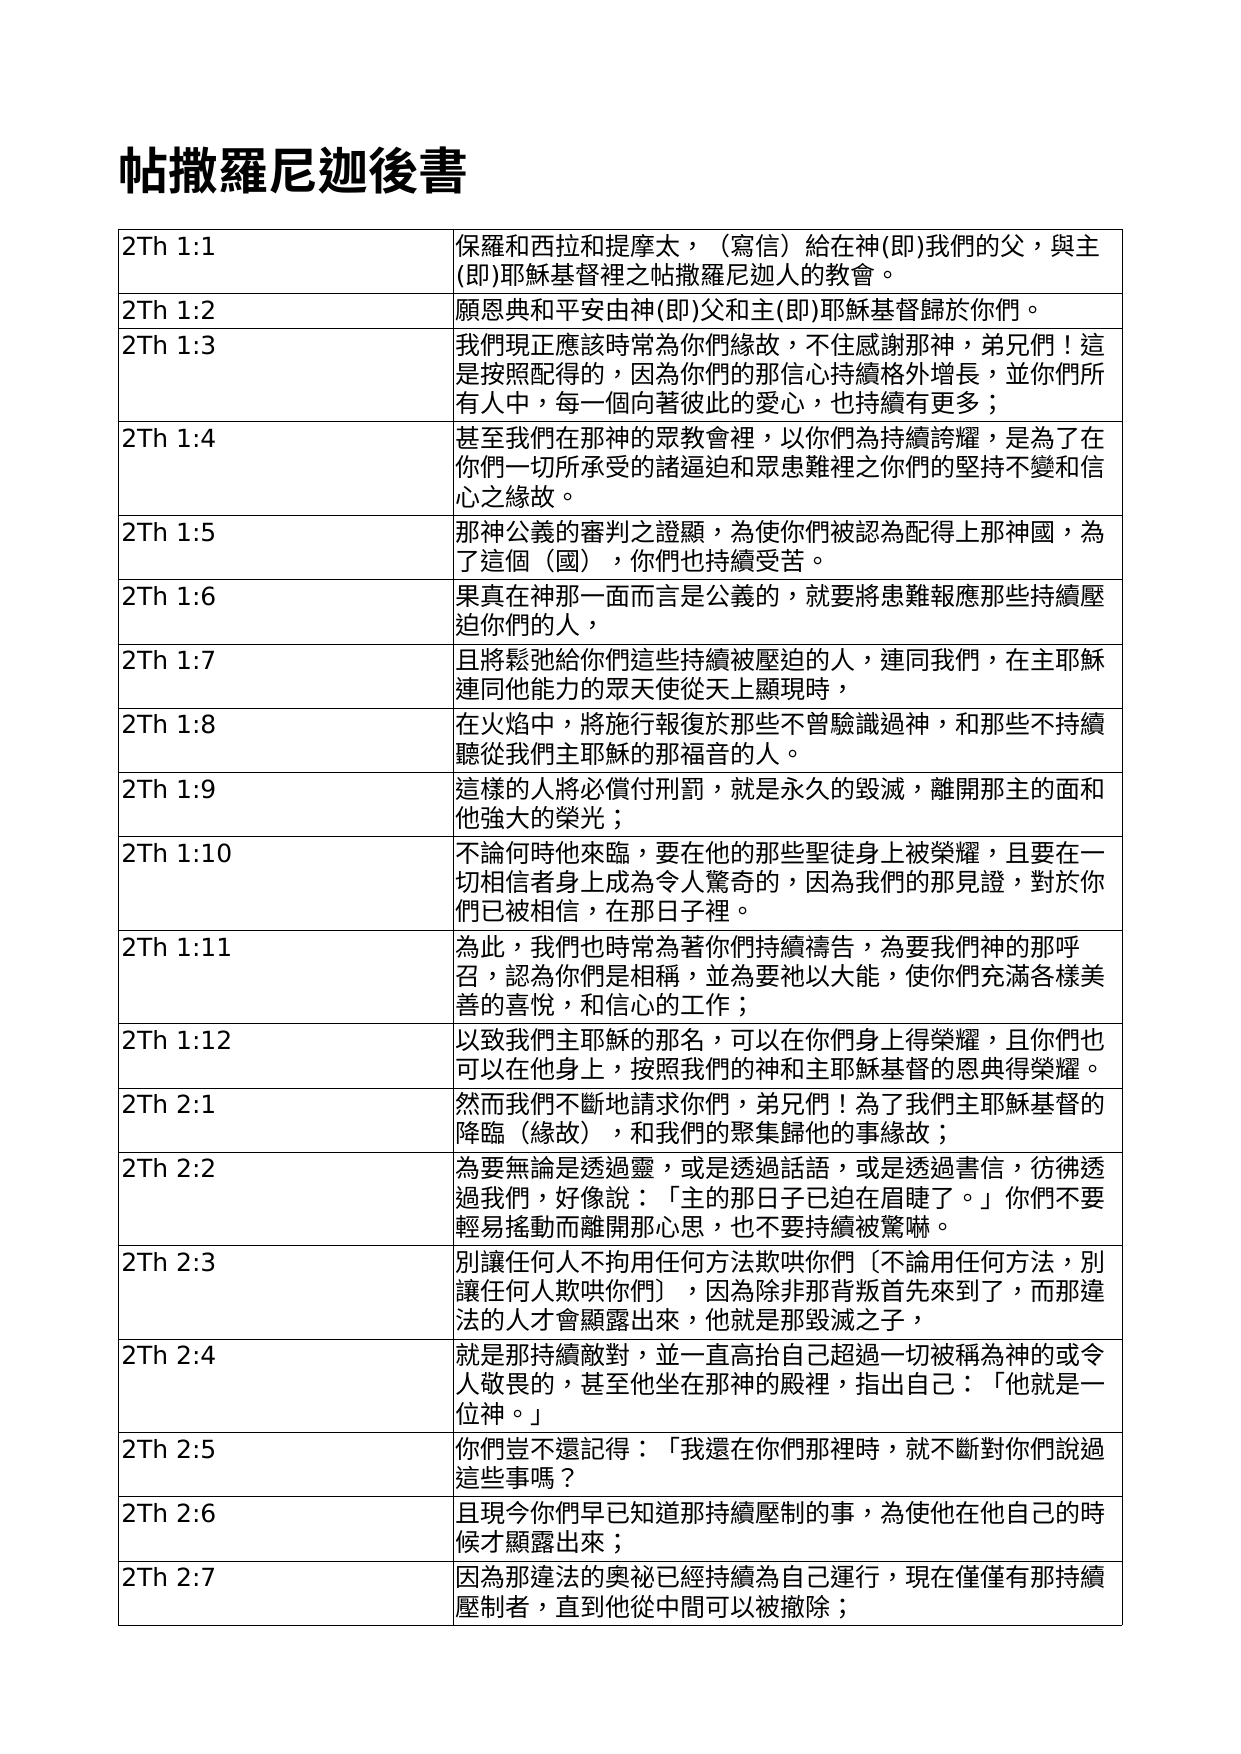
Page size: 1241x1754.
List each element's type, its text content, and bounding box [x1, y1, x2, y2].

table_cell 且將鬆弛給你們這些持續被壓迫的人，連同我們，在主耶穌連同他能力的眾天使從天上顯現時， [454, 645, 1122, 708]
table_cell 你們豈不還記得：「我還在你們那裡時，就不斷對你們說過這些事嗎？ [454, 1433, 1122, 1496]
table_cell 願恩典和平安由神(即)父和主(即)耶穌基督歸於你們。 [454, 294, 1122, 328]
table_cell 以致我們主耶穌的那名，可以在你們身上得榮耀，且你們也可以在他身上，按照我們的神和主耶穌基督的恩典得榮耀。 [454, 1024, 1122, 1087]
table_cell 就是那持續敵對，並一直高抬自己超過一切被稱為神的或令人敬畏的，甚至他坐在那神的殿裡，指出自己：「他就是一位神。」 [454, 1340, 1122, 1432]
table_cell 2Th 2:4 [119, 1340, 453, 1432]
table_cell 2Th 1:5 [119, 516, 453, 579]
table_cell 我們現正應該時常為你們緣故，不住感謝那神，弟兄們！這是按照配得的，因為你們的那信心持續格外增長，並你們所有人中，每一個向著彼此的愛心，也持續有更多； [454, 329, 1122, 421]
table_cell 別讓任何人不拘用任何方法欺哄你們〔不論用任何方法，別讓任何人欺哄你們〕，因為除非那背叛首先來到了，而那違法的人才會顯露出來，他就是那毀滅之子， [454, 1246, 1122, 1338]
table_cell 在火焰中，將施行報復於那些不曾驗識過神，和那些不持續聽從我們主耶穌的那福音的人。 [454, 709, 1122, 772]
subtitle 帖撒羅尼迦後書 [118, 143, 1122, 201]
table_cell 2Th 2:3 [119, 1246, 453, 1338]
table_cell 2Th 1:11 [119, 931, 453, 1023]
table_cell 不論何時他來臨，要在他的那些聖徒身上被榮耀，且要在一切相信者身上成為令人驚奇的，因為我們的那見證，對於你們已被相信，在那日子裡。 [454, 837, 1122, 930]
table_cell 2Th 2:6 [119, 1497, 453, 1561]
table_cell 且現今你們早已知道那持續壓制的事，為使他在他自己的時候才顯露出來； [454, 1497, 1122, 1561]
table_cell 那神公義的審判之證顯，為使你們被認為配得上那神國，為了這個（國），你們也持續受苦。 [454, 516, 1122, 579]
table_cell 2Th 1:10 [119, 837, 453, 930]
table_cell 2Th 1:8 [119, 709, 453, 772]
table_cell 這樣的人將必償付刑罰，就是永久的毀滅，離開那主的面和他強大的榮光； [454, 773, 1122, 836]
table_header 2Th 1:1 [119, 230, 453, 293]
table_cell 為要無論是透過靈，或是透過話語，或是透過書信，彷彿透過我們，好像說：「主的那日子已迫在眉睫了。」你們不要輕易搖動而離開那心思，也不要持續被驚嚇。 [454, 1153, 1122, 1245]
table_cell 2Th 1:7 [119, 645, 453, 708]
table_cell 果真在神那一面而言是公義的，就要將患難報應那些持續壓迫你們的人， [454, 580, 1122, 643]
table_cell 2Th 2:5 [119, 1433, 453, 1496]
table_cell 因為那違法的奧祕已經持續為自己運行，現在僅僅有那持續壓制者，直到他從中間可以被撤除； [454, 1562, 1122, 1625]
table_cell 2Th 2:7 [119, 1562, 453, 1625]
table_cell 2Th 1:12 [119, 1024, 453, 1087]
table_cell 2Th 1:2 [119, 294, 453, 328]
table_cell 甚至我們在那神的眾教會裡，以你們為持續誇耀，是為了在你們一切所承受的諸逼迫和眾患難裡之你們的堅持不變和信心之緣故。 [454, 422, 1122, 515]
table_cell 2Th 1:3 [119, 329, 453, 421]
table_cell 2Th 1:9 [119, 773, 453, 836]
table_cell 2Th 2:2 [119, 1153, 453, 1245]
table_cell 2Th 1:6 [119, 580, 453, 643]
table_cell 2Th 1:4 [119, 422, 453, 515]
table_cell 2Th 2:1 [119, 1089, 453, 1152]
table_cell 然而我們不斷地請求你們，弟兄們！為了我們主耶穌基督的降臨（緣故），和我們的聚集歸他的事緣故； [454, 1089, 1122, 1152]
table_cell 為此，我們也時常為著你們持續禱告，為要我們神的那呼召，認為你們是相稱，並為要祂以大能，使你們充滿各樣美善的喜悅，和信心的工作； [454, 931, 1122, 1023]
table_header 保羅和西拉和提摩太，（寫信）給在神(即)我們的父，與主(即)耶穌基督裡之帖撒羅尼迦人的教會。 [454, 230, 1122, 293]
